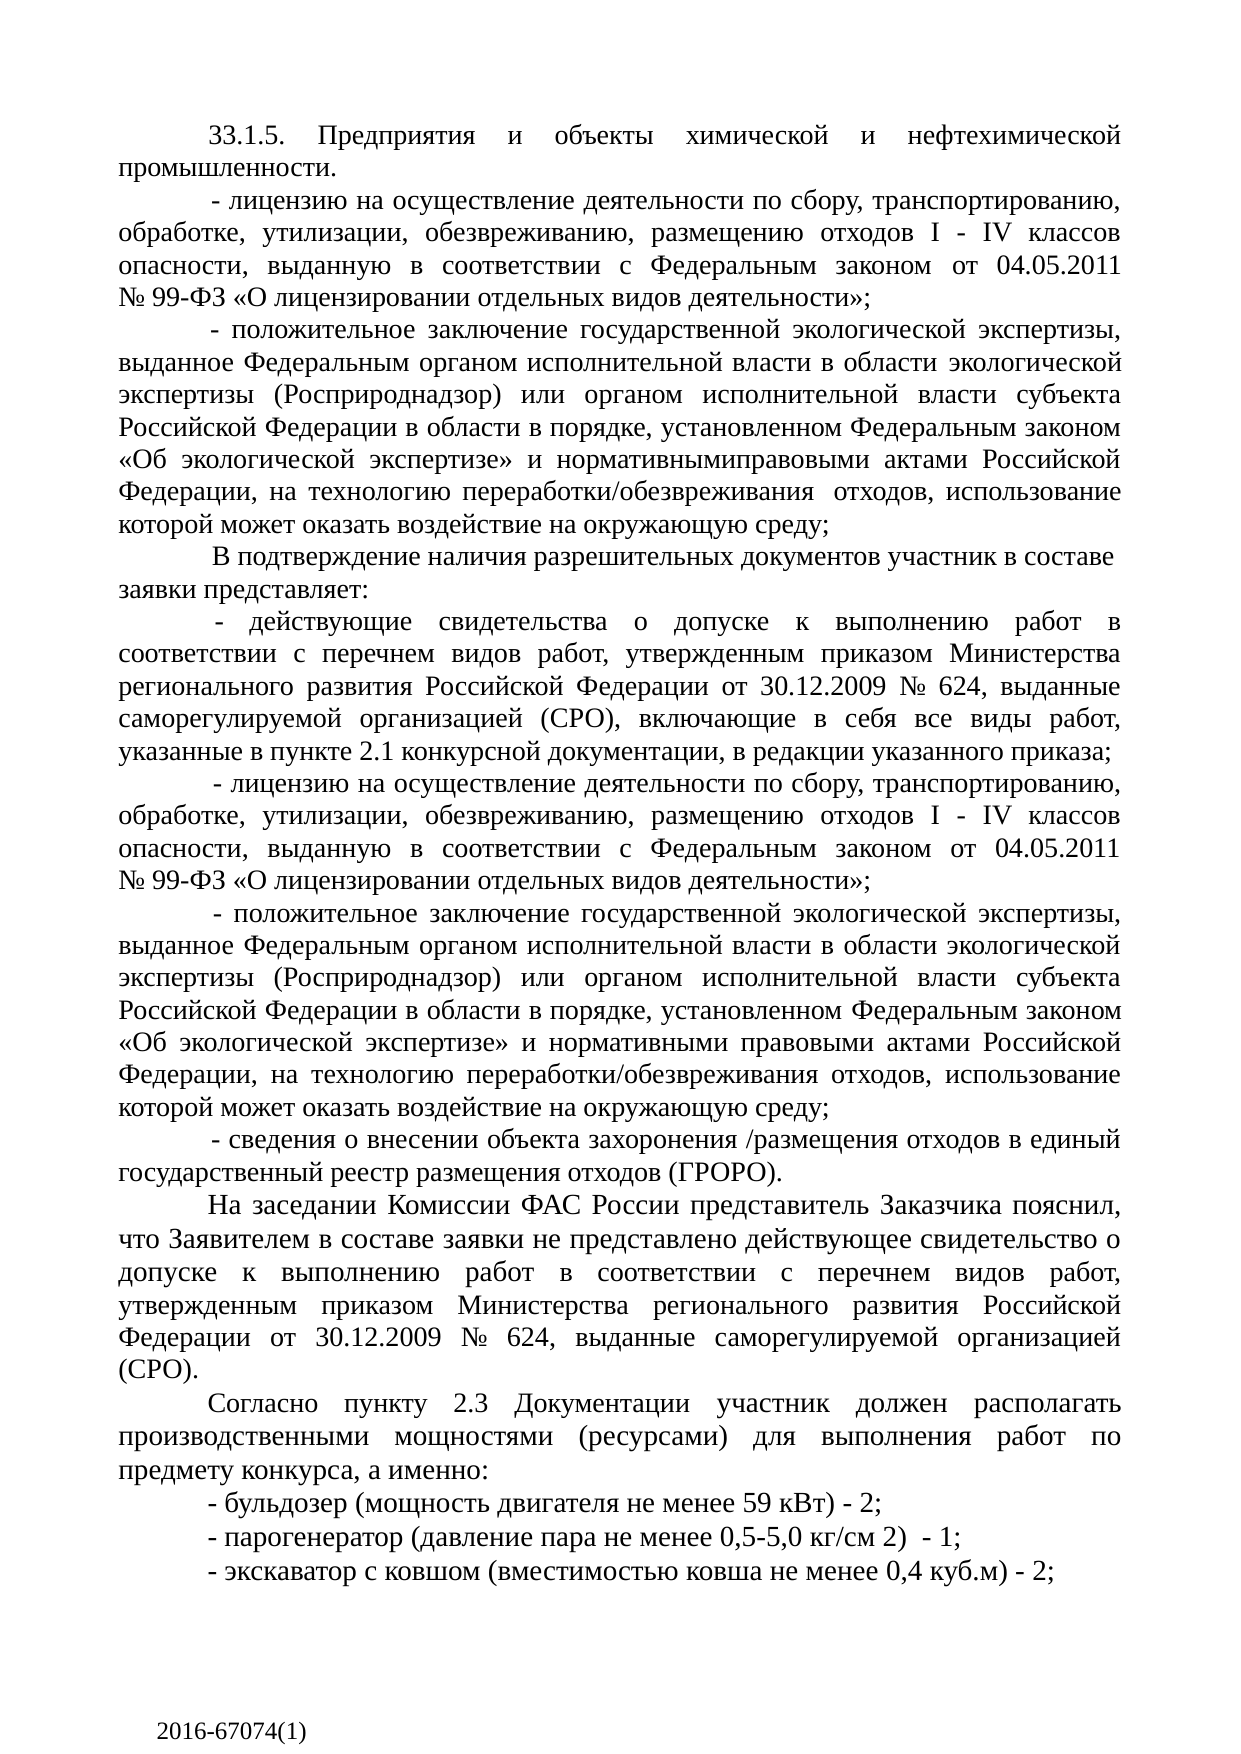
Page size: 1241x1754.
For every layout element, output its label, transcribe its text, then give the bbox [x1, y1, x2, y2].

text На заседании Комиссии ФАС России представитель Заказчика пояснил, что Заявителем в составе заявки не представлено действующее свидетельство о допуске к выполнению работ в соответствии с перечнем видов работ, утвержденным приказом Министерства регионального развития Российской Федерации от 30.12.2009 № 624, выданные саморегулируемой организацией (СРО). [118, 1187, 1122, 1385]
text - парогенератор (давление пара не менее 0,5-5,0 кг/см 2) - 1; [118, 1519, 1122, 1553]
text - лицензию на осуществление деятельности по сбору, транспортированию, обработке, утилизации, обезвреживанию, размещению отходов I - IV классов опасности, выданную в соответствии с Федеральным законом от 04.05.2011 № 99-ФЗ «О лицензировании отдельных видов деятельности»; [118, 766, 1122, 896]
text - положительное заключение государственной экологической экспертизы, выданное Федеральным органом исполнительной власти в области экологической экспертизы (Росприроднадзор) или органом исполнительной власти субъекта Российской Федерации в области в порядке, установленном Федеральным законом «Об экологической экспертизе» и нормативными правовыми актами Российской Федерации, на технологию переработки/обезвреживания отходов, использование которой может оказать воздействие на окружающую среду; [118, 896, 1122, 1122]
text 33.1.5. Предприятия и объекты химической и нефтехимической промышленности. [118, 118, 1122, 183]
text - бульдозер (мощность двигателя не менее 59 кВт) - 2; [118, 1486, 1122, 1519]
text В подтверждение наличия разрешительных документов участник в составе заявки представляет: [118, 539, 1122, 604]
text - экскаватор с ковшом (вместимостью ковша не менее 0,4 куб.м) - 2; [118, 1553, 1122, 1586]
text - действующие свидетельства о допуске к выполнению работ в соответствии с перечнем видов работ, утвержденным приказом Министерства регионального развития Российской Федерации от 30.12.2009 № 624, выданные саморегулируемой организацией (СРО), включающие в себя все виды работ, указанные в пункте 2.1 конкурсной документации, в редакции указанного приказа; [118, 604, 1122, 766]
text - лицензию на осуществление деятельности по сбору, транспортированию, обработке, утилизации, обезвреживанию, размещению отходов I - IV классов опасности, выданную в соответствии с Федеральным законом от 04.05.2011 № 99-ФЗ «О лицензировании отдельных видов деятельности»; [118, 183, 1122, 312]
text Согласно пункту 2.3 Документации участник должен располагать производственными мощностями (ресурсами) для выполнения работ по предмету конкурса, а именно: [118, 1385, 1122, 1486]
text - положительное заключение государственной экологической экспертизы, выданное Федеральным органом исполнительной власти в области экологической экспертизы (Росприроднадзор) или органом исполнительной власти субъекта Российской Федерации в области в порядке, установленном Федеральным законом «Об экологической экспертизе» и нормативнымиправовыми актами Российской Федерации, на технологию переработки/обезвреживания отходов, использование которой может оказать воздействие на окружающую среду; [118, 312, 1122, 539]
text - сведения о внесении объекта захоронения /размещения отходов в единый государственный реестр размещения отходов (ГРОРО). [118, 1122, 1122, 1187]
